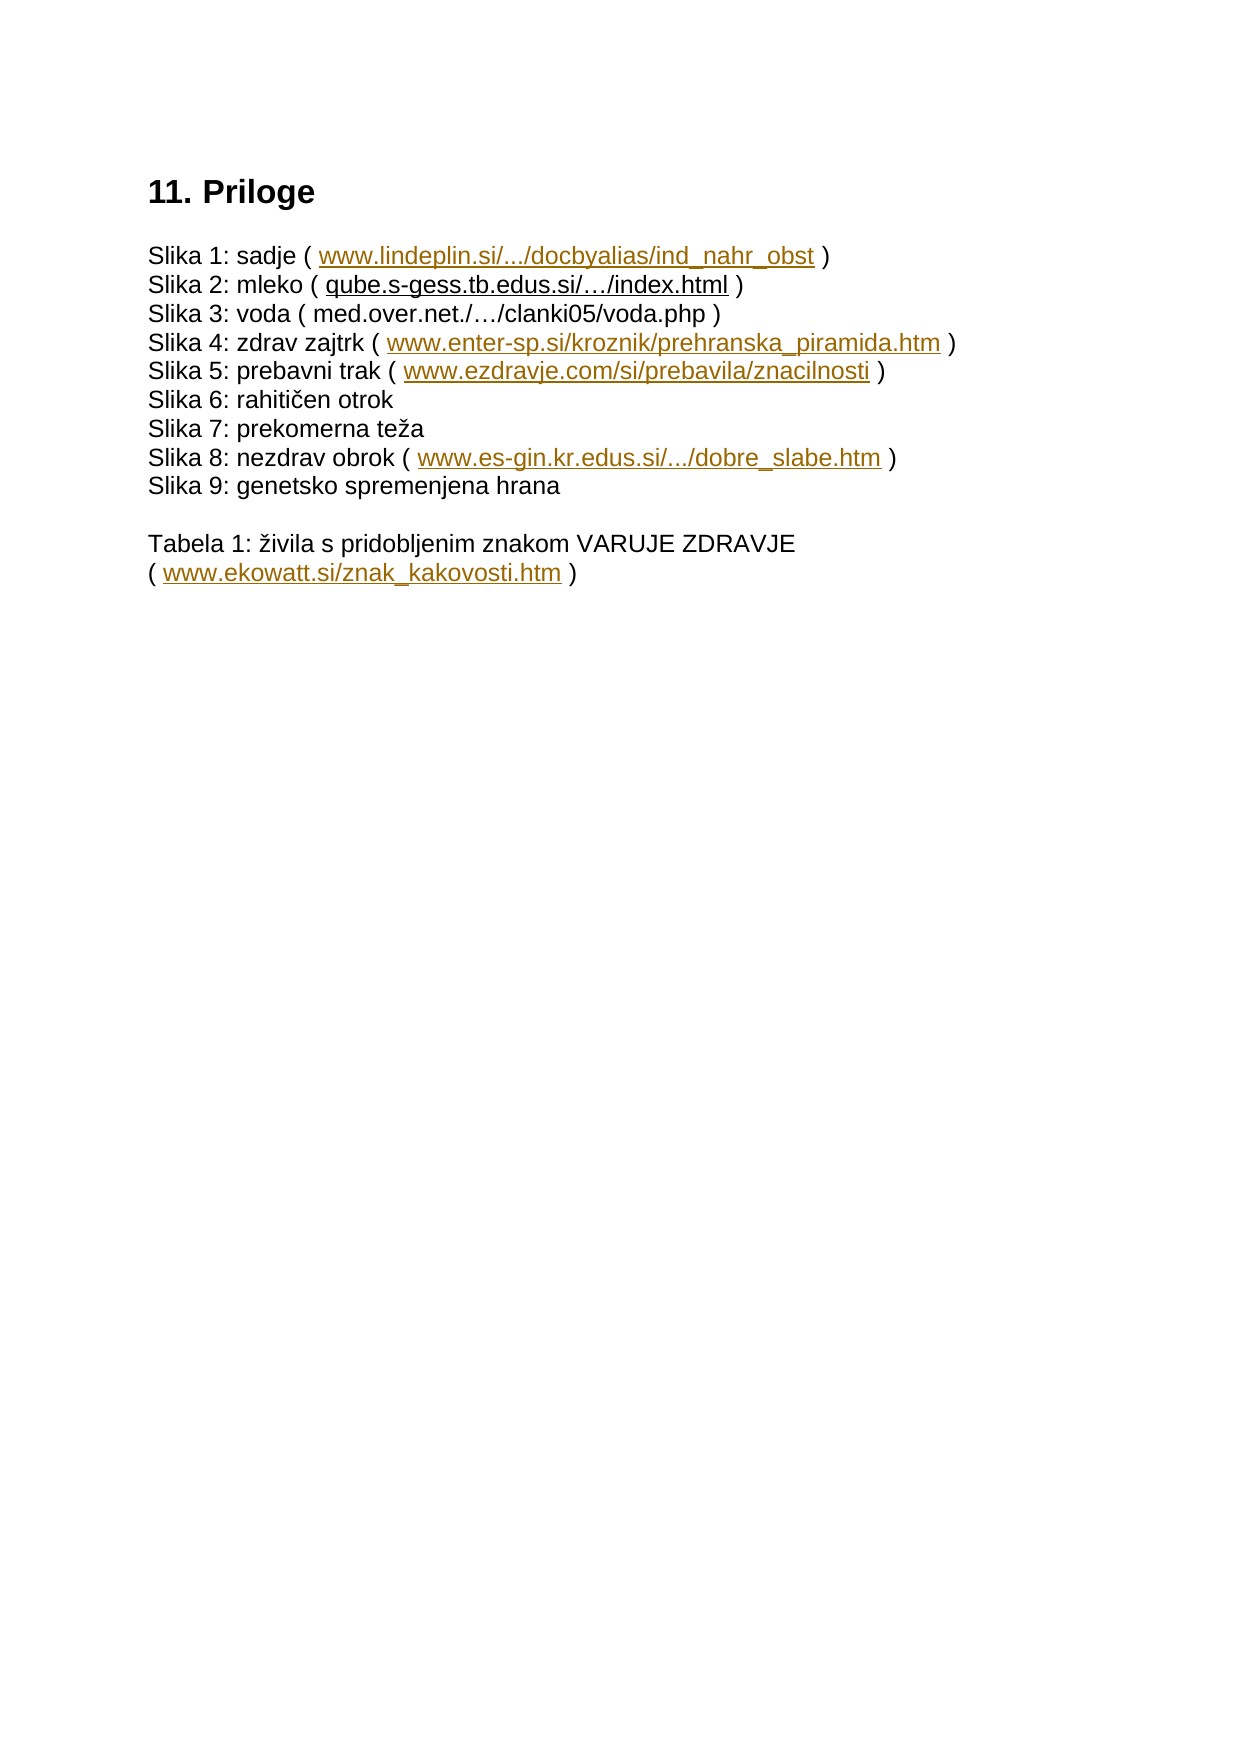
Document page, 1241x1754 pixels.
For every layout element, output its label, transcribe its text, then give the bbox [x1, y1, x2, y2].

text Slika 3: voda ( med.over.net./…/clanki05/voda.php ) [148, 299, 1093, 328]
text Slika 4: zdrav zajtrk ( www.enter-sp.si/kroznik/prehranska_piramida.htm ) [148, 328, 1093, 356]
text Slika 8: nezdrav obrok ( www.es-gin.kr.edus.si/.../dobre_slabe.htm ) [148, 443, 1093, 471]
text Slika 5: prebavni trak ( www.ezdravje.com/si/prebavila/znacilnosti ) [148, 356, 1093, 385]
text Slika 6: rahitičen otrok [148, 385, 1093, 414]
text Slika 2: mleko ( qube.s-gess.tb.edus.si/…/index.html ) [148, 270, 1093, 299]
subtitle Priloge [148, 173, 1093, 211]
text Tabela 1: živila s pridobljenim znakom VARUJE ZDRAVJE [148, 529, 1093, 558]
text Slika 7: prekomerna teža [148, 414, 1093, 443]
text ( www.ekowatt.si/znak_kakovosti.htm ) [148, 558, 1093, 586]
text Slika 9: genetsko spremenjena hrana [148, 471, 1093, 500]
text Slika 1: sadje ( www.lindeplin.si/.../docbyalias/ind_nahr_obst ) [148, 241, 1093, 270]
